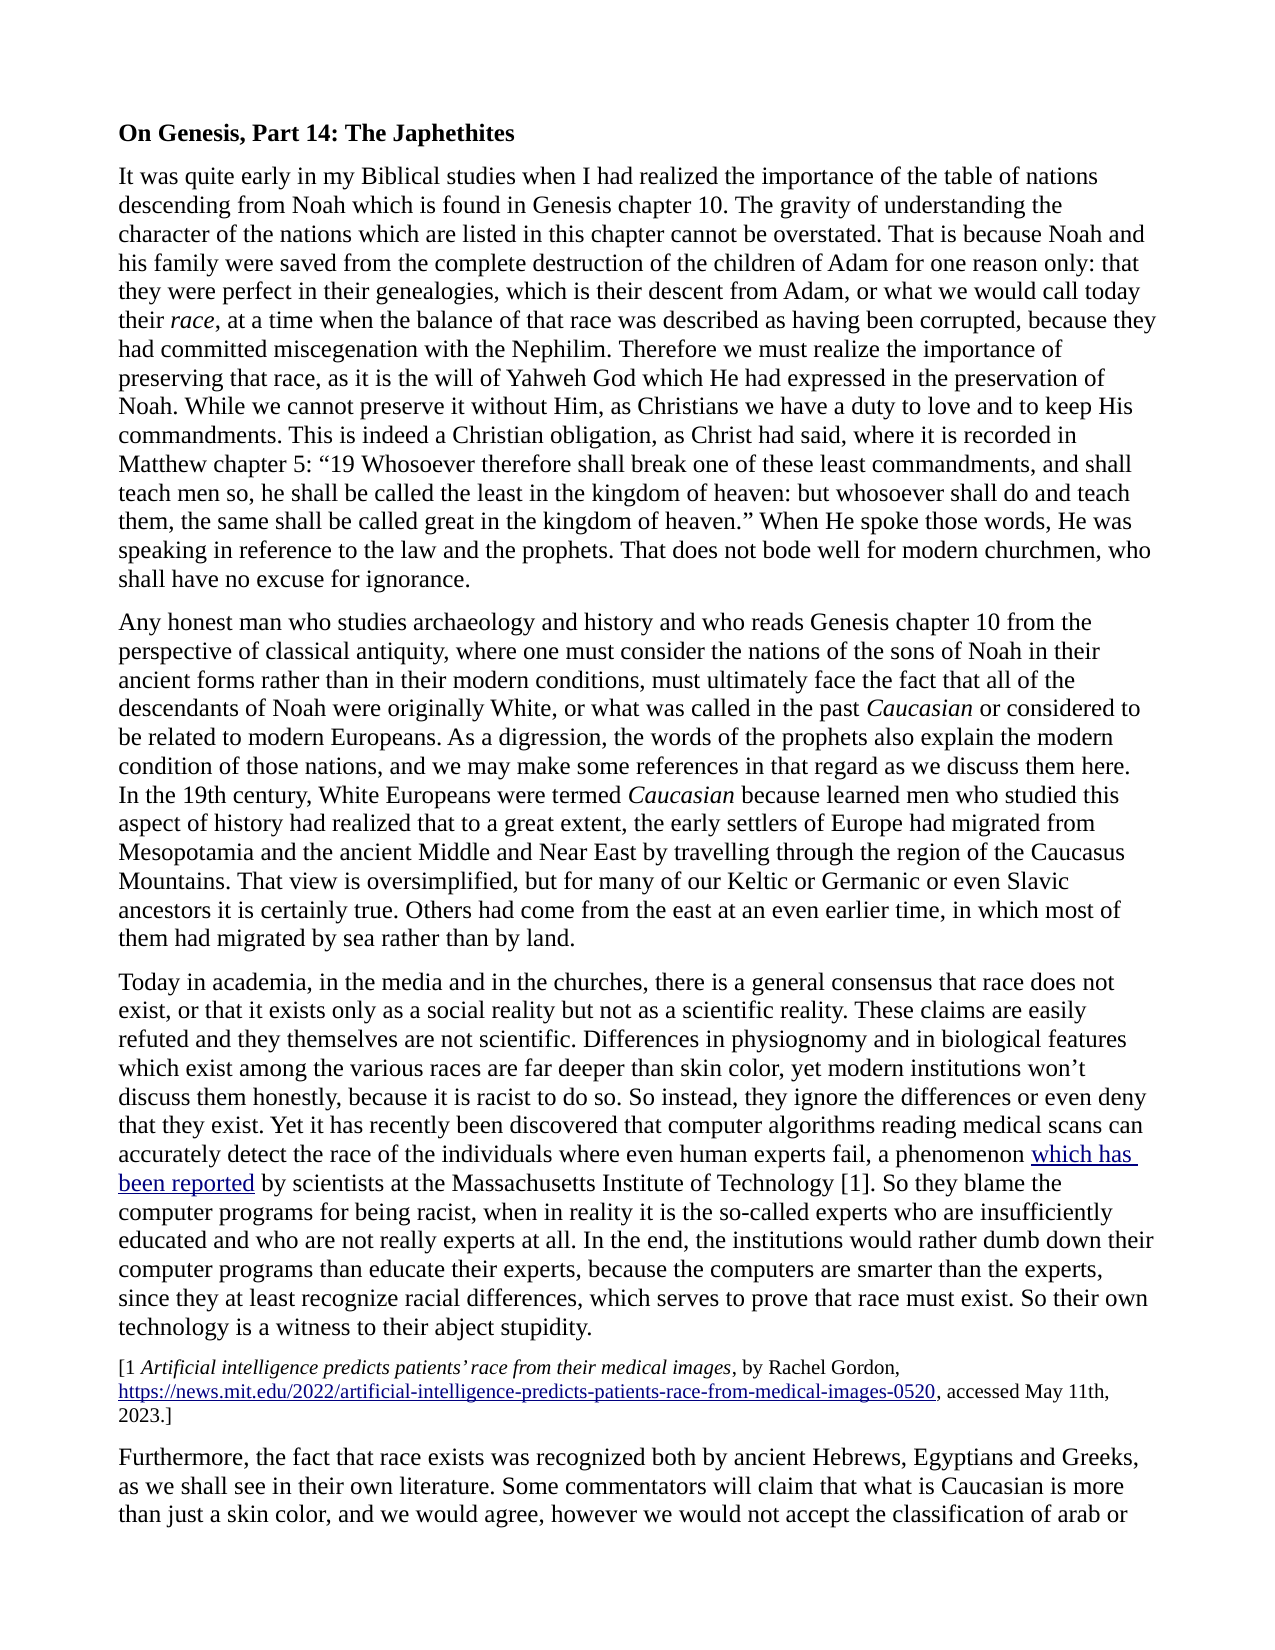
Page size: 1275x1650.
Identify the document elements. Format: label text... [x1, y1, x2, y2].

text It was quite early in my Biblical studies when I had realized the importance of the table of nations descending from Noah which is found in Genesis chapter 10. The gravity of understanding the character of the nations which are listed in this chapter cannot be overstated. That is because Noah and his family were saved from the complete destruction of the children of Adam for one reason only: that they were perfect in their genealogies, which is their descent from Adam, or what we would call today their race, at a time when the balance of that race was described as having been corrupted, because they had committed miscegenation with the Nephilim. Therefore we must realize the importance of preserving that race, as it is the will of Yahweh God which He had expressed in the preservation of Noah. While we cannot preserve it without Him, as Christians we have a duty to love and to keep His commandments. This is indeed a Christian obligation, as Christ had said, where it is recorded in Matthew chapter 5: “19 Whosoever therefore shall break one of these least commandments, and shall teach men so, he shall be called the least in the kingdom of heaven: but whosoever shall do and teach them, the same shall be called great in the kingdom of heaven.” When He spoke those words, He was speaking in reference to the law and the prophets. That does not bode well for modern churchmen, who shall have no excuse for ignorance. [118, 161, 1157, 593]
text Today in academia, in the media and in the churches, there is a general consensus that race does not exist, or that it exists only as a social reality but not as a scientific reality. These claims are easily refuted and they themselves are not scientific. Differences in physiognomy and in biological features which exist among the various races are far deeper than skin color, yet modern institutions won’t discuss them honestly, because it is racist to do so. So instead, they ignore the differences or even deny that they exist. Yet it has recently been discovered that computer algorithms reading medical scans can accurately detect the race of the individuals where even human experts fail, a phenomenon which has been reported by scientists at the Massachusetts Institute of Technology [1]. So they blame the computer programs for being racist, when in reality it is the so-called experts who are insufficiently educated and who are not really experts at all. In the end, the institutions would rather dumb down their computer programs than educate their experts, because the computers are smarter than the experts, since they at least recognize racial differences, which serves to prove that race must exist. So their own technology is a witness to their abject stupidity. [118, 967, 1157, 1341]
text Furthermore, the fact that race exists was recognized both by ancient Hebrews, Egyptians and Greeks, as we shall see in their own literature. Some commentators will claim that what is Caucasian is more than just a skin color, and we would agree, however we would not accept the classification of arab or [118, 1442, 1157, 1528]
text Any honest man who studies archaeology and history and who reads Genesis chapter 10 from the perspective of classical antiquity, where one must consider the nations of the sons of Noah in their ancient forms rather than in their modern conditions, must ultimately face the fact that all of the descendants of Noah were originally White, or what was called in the past Caucasian or considered to be related to modern Europeans. As a digression, the words of the prophets also explain the modern condition of those nations, and we may make some references in that regard as we discuss them here. In the 19th century, White Europeans were termed Caucasian because learned men who studied this aspect of history had realized that to a great extent, the early settlers of Europe had migrated from Mesopotamia and the ancient Middle and Near East by travelling through the region of the Caucasus Mountains. That view is oversimplified, but for many of our Keltic or Germanic or even Slavic ancestors it is certainly true. Others had come from the east at an even earlier time, in which most of them had migrated by sea rather than by land. [118, 607, 1157, 952]
text On Genesis, Part 14: The Japhethites [118, 118, 1157, 147]
text [1 Artificial intelligence predicts patients’ race from their medical images, by Rachel Gordon, https://news.mit.edu/2022/artificial-intelligence-predicts-patients-race-from-medical-images-0520, accessed May 11th, 2023.] [118, 1355, 1157, 1427]
